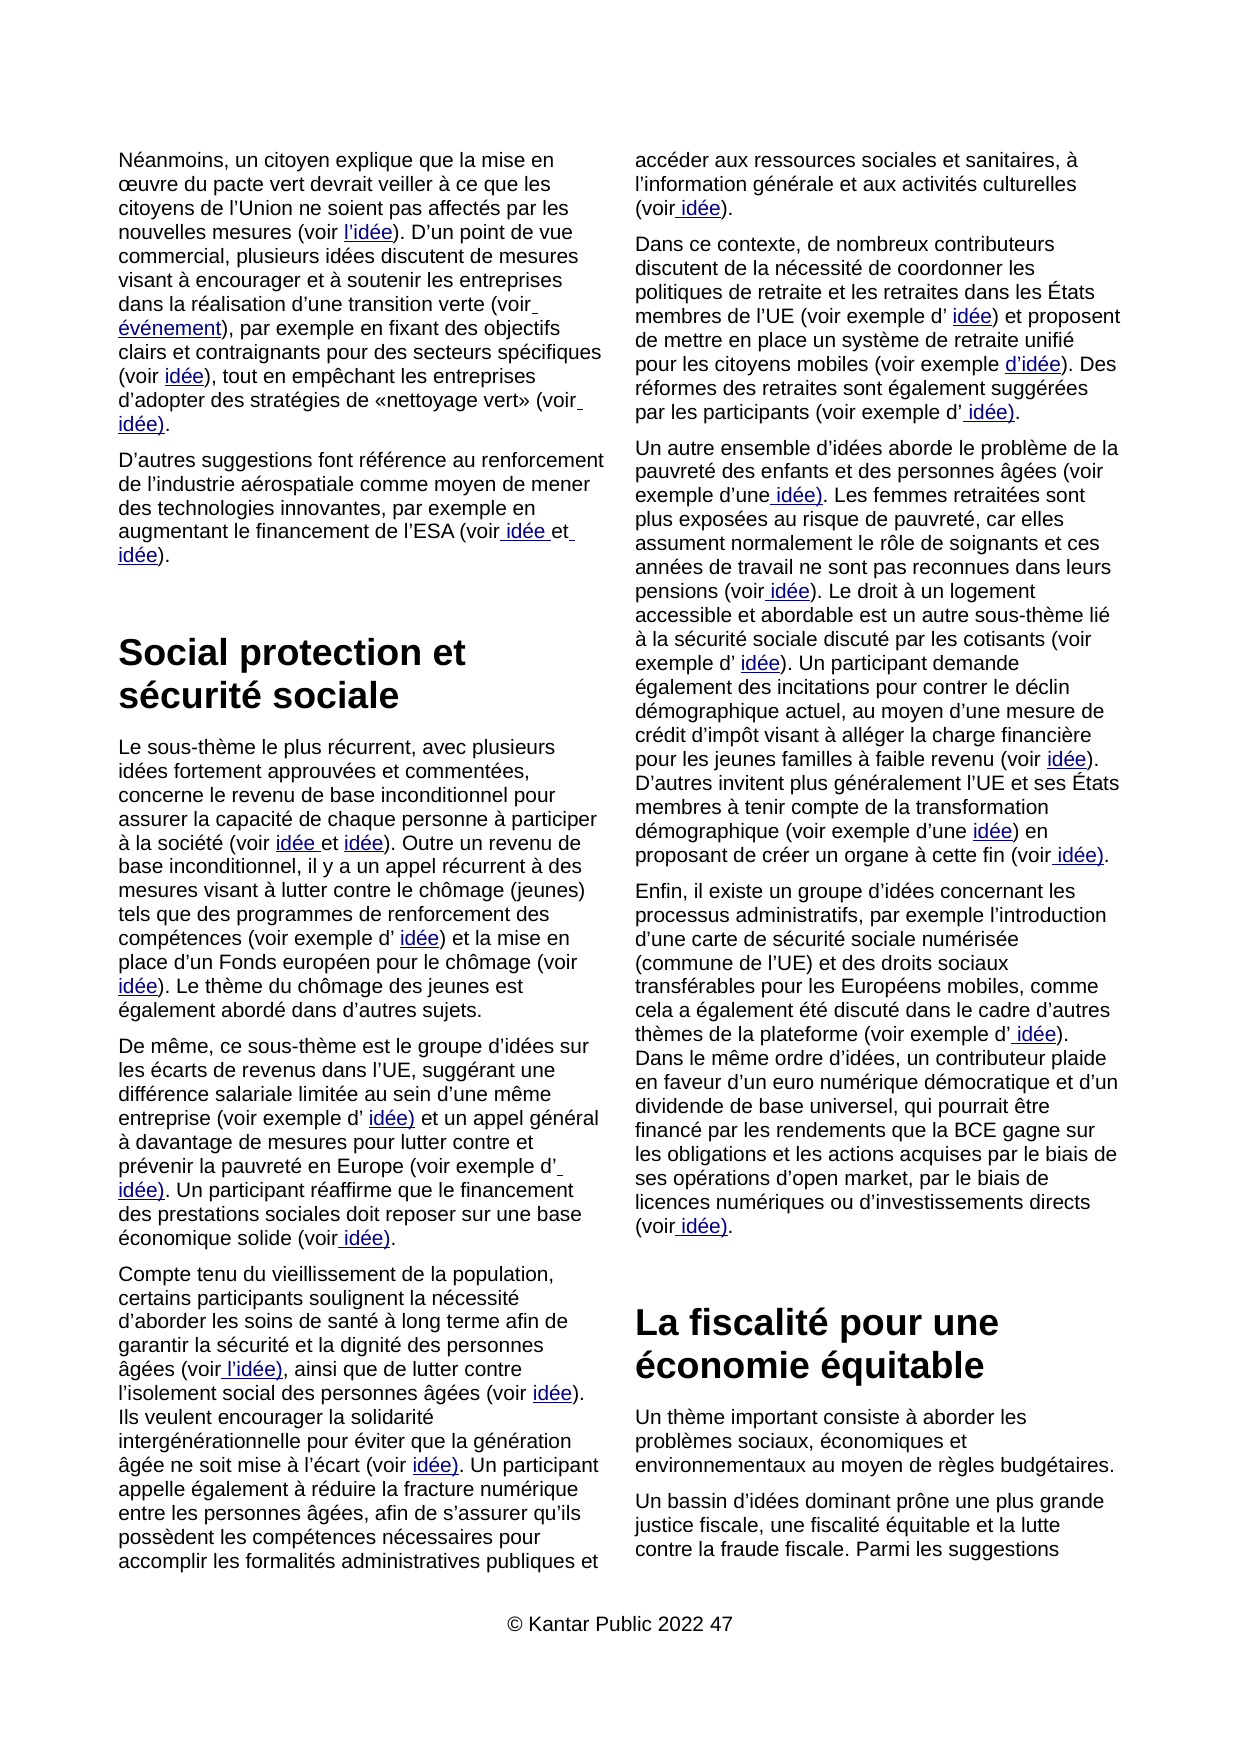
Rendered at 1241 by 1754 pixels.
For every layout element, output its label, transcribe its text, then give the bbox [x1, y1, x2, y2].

text De même, ce sous-thème est le groupe d’idées sur les écarts de revenus dans l’UE, suggérant une différence salariale limitée au sein d’une même entreprise (voir exemple d’ idée) et un appel général à davantage de mesures pour lutter contre et prévenir la pauvreté en Europe (voir exemple d’ idée). Un participant réaffirme que le financement des prestations sociales doit reposer sur une base économique solide (voir idée). [118, 1034, 605, 1249]
subtitle La fiscalité pour une économie équitable [635, 1300, 1122, 1387]
text Un thème important consiste à aborder les problèmes sociaux, économiques et environnementaux au moyen de règles budgétaires. [635, 1405, 1122, 1477]
text D’autres suggestions font référence au renforcement de l’industrie aérospatiale comme moyen de mener des technologies innovantes, par exemple en augmentant le financement de l’ESA (voir idée et idée). [118, 447, 605, 567]
text Dans ce contexte, de nombreux contributeurs discutent de la nécessité de coordonner les politiques de retraite et les retraites dans les États membres de l’UE (voir exemple d’ idée) et proposent de mettre en place un système de retraite unifié pour les citoyens mobiles (voir exemple d’idée). Des réformes des retraites sont également suggérées par les participants (voir exemple d’ idée). [635, 232, 1122, 423]
text Un autre ensemble d’idées aborde le problème de la pauvreté des enfants et des personnes âgées (voir exemple d’une idée). Les femmes retraitées sont plus exposées au risque de pauvreté, car elles assument normalement le rôle de soignants et ces années de travail ne sont pas reconnues dans leurs pensions (voir idée). Le droit à un logement accessible et abordable est un autre sous-thème lié à la sécurité sociale discuté par les cotisants (voir exemple d’ idée). Un participant demande également des incitations pour contrer le déclin démographique actuel, au moyen d’une mesure de crédit d’impôt visant à alléger la charge financière pour les jeunes familles à faible revenu (voir idée). D’autres invitent plus généralement l’UE et ses États membres à tenir compte de la transformation démographique (voir exemple d’une idée) en proposant de créer un organe à cette fin (voir idée). [635, 435, 1122, 867]
text Compte tenu du vieillissement de la population, certains participants soulignent la nécessité d’aborder les soins de santé à long terme afin de garantir la sécurité et la dignité des personnes âgées (voir l’idée), ainsi que de lutter contre l’isolement social des personnes âgées (voir idée). Ils veulent encourager la solidarité intergénérationnelle pour éviter que la génération âgée ne soit mise à l’écart (voir idée). Un participant appelle également à réduire la fracture numérique entre les personnes âgées, afin de s’assurer qu’ils possèdent les compétences nécessaires pour accomplir les formalités administratives publiques et [118, 1261, 605, 1573]
text Néanmoins, un citoyen explique que la mise en œuvre du pacte vert devrait veiller à ce que les citoyens de l’Union ne soient pas affectés par les nouvelles mesures (voir l’idée). D’un point de vue commercial, plusieurs idées discutent de mesures visant à encourager et à soutenir les entreprises dans la réalisation d’une transition verte (voir événement), par exemple en fixant des objectifs clairs et contraignants pour des secteurs spécifiques (voir idée), tout en empêchant les entreprises d’adopter des stratégies de «nettoyage vert» (voir idée). [118, 148, 605, 436]
text Le sous-thème le plus récurrent, avec plusieurs idées fortement approuvées et commentées, concerne le revenu de base inconditionnel pour assurer la capacité de chaque personne à participer à la société (voir idée et idée). Outre un revenu de base inconditionnel, il y a un appel récurrent à des mesures visant à lutter contre le chômage (jeunes) tels que des programmes de renforcement des compétences (voir exemple d’ idée) et la mise en place d’un Fonds européen pour le chômage (voir idée). Le thème du chômage des jeunes est également abordé dans d’autres sujets. [118, 734, 605, 1022]
text accéder aux ressources sociales et sanitaires, à l’information générale et aux activités culturelles (voir idée). [635, 148, 1122, 220]
subtitle Social protection et sécurité sociale [118, 630, 605, 716]
text Enfin, il existe un groupe d’idées concernant les processus administratifs, par exemple l’introduction d’une carte de sécurité sociale numérisée (commune de l’UE) et des droits sociaux transférables pour les Européens mobiles, comme cela a également été discuté dans le cadre d’autres thèmes de la plateforme (voir exemple d’ idée). Dans le même ordre d’idées, un contributeur plaide en faveur d’un euro numérique démocratique et d’un dividende de base universel, qui pourrait être financé par les rendements que la BCE gagne sur les obligations et les actions acquises par le biais de ses opérations d’open market, par le biais de licences numériques ou d’investissements directs (voir idée). [635, 878, 1122, 1238]
text Un bassin d’idées dominant prône une plus grande justice fiscale, une fiscalité équitable et la lutte contre la fraude fiscale. Parmi les suggestions [635, 1489, 1122, 1561]
